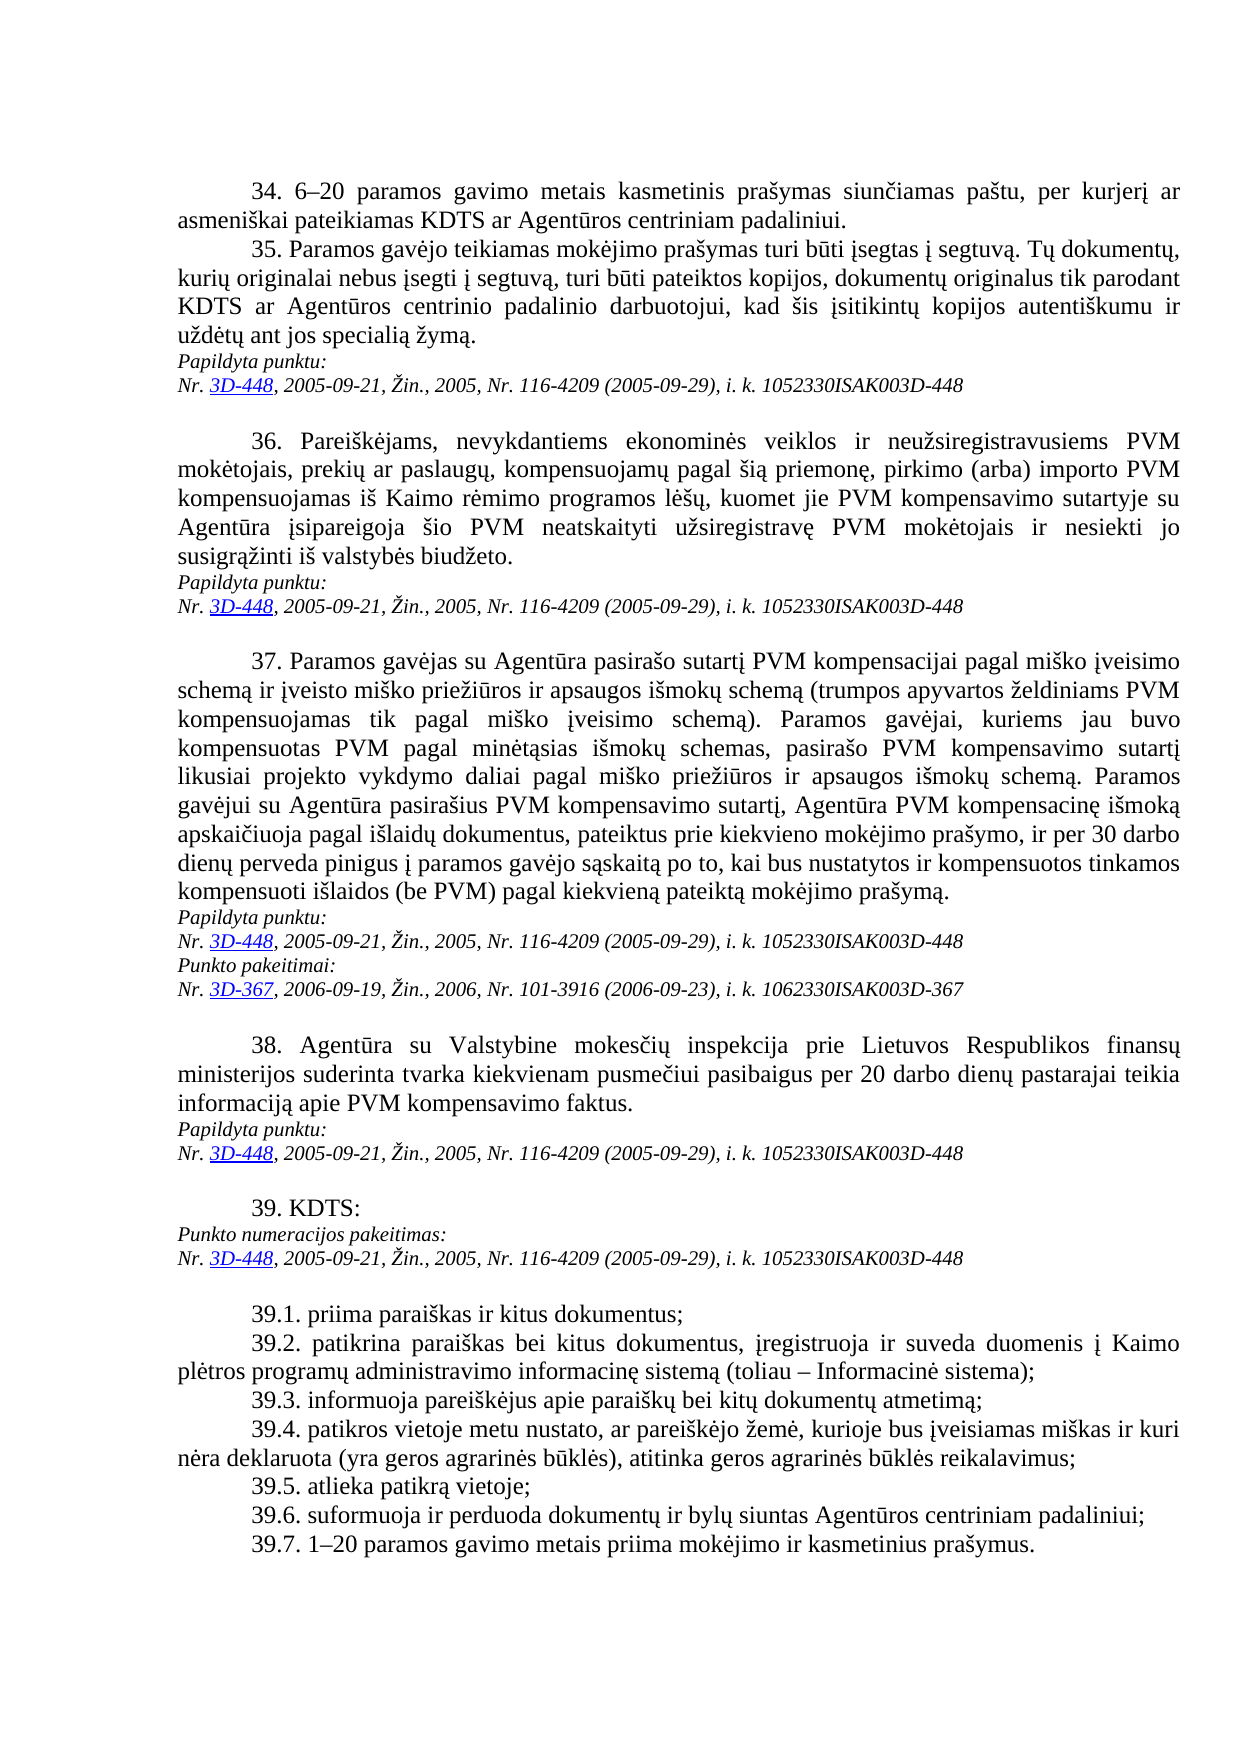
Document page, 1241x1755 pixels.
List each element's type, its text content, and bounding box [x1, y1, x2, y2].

text Papildyta punktu: [177, 349, 1181, 373]
text Papildyta punktu: [177, 1116, 1181, 1141]
text 39.5. atlieka patikrą vietoje; [177, 1471, 1181, 1500]
text 35. Paramos gavėjo teikiamas mokėjimo prašymas turi būti įsegtas į segtuvą. Tų dokumentų, kurių originalai nebus įsegti į segtuvą, turi būti pateiktos kopijos, dokumentų originalus tik parodant KDTS ar Agentūros centrinio padalinio darbuotojui, kad šis įsitikintų kopijos autentiškumu ir uždėtų ant jos specialią žymą. [177, 234, 1181, 349]
text Nr. 3D-448, 2005-09-21, Žin., 2005, Nr. 116-4209 (2005-09-29), i. k. 1052330ISAK003D-448 [177, 594, 1181, 618]
text 39.3. informuoja pareiškėjus apie paraiškų bei kitų dokumentų atmetimą; [177, 1385, 1181, 1414]
text 39. KDTS: [177, 1193, 1181, 1222]
text Nr. 3D-448, 2005-09-21, Žin., 2005, Nr. 116-4209 (2005-09-29), i. k. 1052330ISAK003D-448 [177, 373, 1181, 397]
text Nr. 3D-367, 2006-09-19, Žin., 2006, Nr. 101-3916 (2006-09-23), i. k. 1062330ISAK003D-367 [177, 977, 1181, 1001]
text 39.7. 1–20 paramos gavimo metais priima mokėjimo ir kasmetinius prašymus. [177, 1529, 1181, 1558]
text 36. Pareiškėjams, nevykdantiems ekonominės veiklos ir neužsiregistravusiems PVM mokėtojais, prekių ar paslaugų, kompensuojamų pagal šią priemonę, pirkimo (arba) importo PVM kompensuojamas iš Kaimo rėmimo programos lėšų, kuomet jie PVM kompensavimo sutartyje su Agentūra įsipareigoja šio PVM neatskaityti užsiregistravę PVM mokėtojais ir nesiekti jo susigrąžinti iš valstybės biudžeto. [177, 426, 1181, 569]
text Nr. 3D-448, 2005-09-21, Žin., 2005, Nr. 116-4209 (2005-09-29), i. k. 1052330ISAK003D-448 [177, 929, 1181, 953]
text Punkto pakeitimai: [177, 953, 1181, 977]
text 37. Paramos gavėjas su Agentūra pasirašo sutartį PVM kompensacijai pagal miško įveisimo schemą ir įveisto miško priežiūros ir apsaugos išmokų schemą (trumpos apyvartos želdiniams PVM kompensuojamas tik pagal miško įveisimo schemą). Paramos gavėjai, kuriems jau buvo kompensuotas PVM pagal minėtąsias išmokų schemas, pasirašo PVM kompensavimo sutartį likusiai projekto vykdymo daliai pagal miško priežiūros ir apsaugos išmokų schemą. Paramos gavėjui su Agentūra pasirašius PVM kompensavimo sutartį, Agentūra PVM kompensacinę išmoką apskaičiuoja pagal išlaidų dokumentus, pateiktus prie kiekvieno mokėjimo prašymo, ir per 30 darbo dienų perveda pinigus į paramos gavėjo sąskaitą po to, kai bus nustatytos ir kompensuotos tinkamos kompensuoti išlaidos (be PVM) pagal kiekvieną pateiktą mokėjimo prašymą. [177, 646, 1181, 905]
text 34. 6–20 paramos gavimo metais kasmetinis prašymas siunčiamas paštu, per kurjerį ar asmeniškai pateikiamas KDTS ar Agentūros centriniam padaliniui. [177, 176, 1181, 234]
text 39.4. patikros vietoje metu nustato, ar pareiškėjo žemė, kurioje bus įveisiamas miškas ir kuri nėra deklaruota (yra geros agrarinės būklės), atitinka geros agrarinės būklės reikalavimus; [177, 1414, 1181, 1471]
text Papildyta punktu: [177, 569, 1181, 594]
text Papildyta punktu: [177, 905, 1181, 929]
text Nr. 3D-448, 2005-09-21, Žin., 2005, Nr. 116-4209 (2005-09-29), i. k. 1052330ISAK003D-448 [177, 1246, 1181, 1270]
text Punkto numeracijos pakeitimas: [177, 1222, 1181, 1246]
text 39.6. suformuoja ir perduoda dokumentų ir bylų siuntas Agentūros centriniam padaliniui; [177, 1500, 1181, 1529]
text 38. Agentūra su Valstybine mokesčių inspekcija prie Lietuvos Respublikos finansų ministerijos suderinta tvarka kiekvienam pusmečiui pasibaigus per 20 darbo dienų pastarajai teikia informaciją apie PVM kompensavimo faktus. [177, 1030, 1181, 1116]
text 39.2. patikrina paraiškas bei kitus dokumentus, įregistruoja ir suveda duomenis į Kaimo plėtros programų administravimo informacinę sistemą (toliau – Informacinė sistema); [177, 1328, 1181, 1385]
text Nr. 3D-448, 2005-09-21, Žin., 2005, Nr. 116-4209 (2005-09-29), i. k. 1052330ISAK003D-448 [177, 1141, 1181, 1164]
text 39.1. priima paraiškas ir kitus dokumentus; [177, 1299, 1181, 1328]
